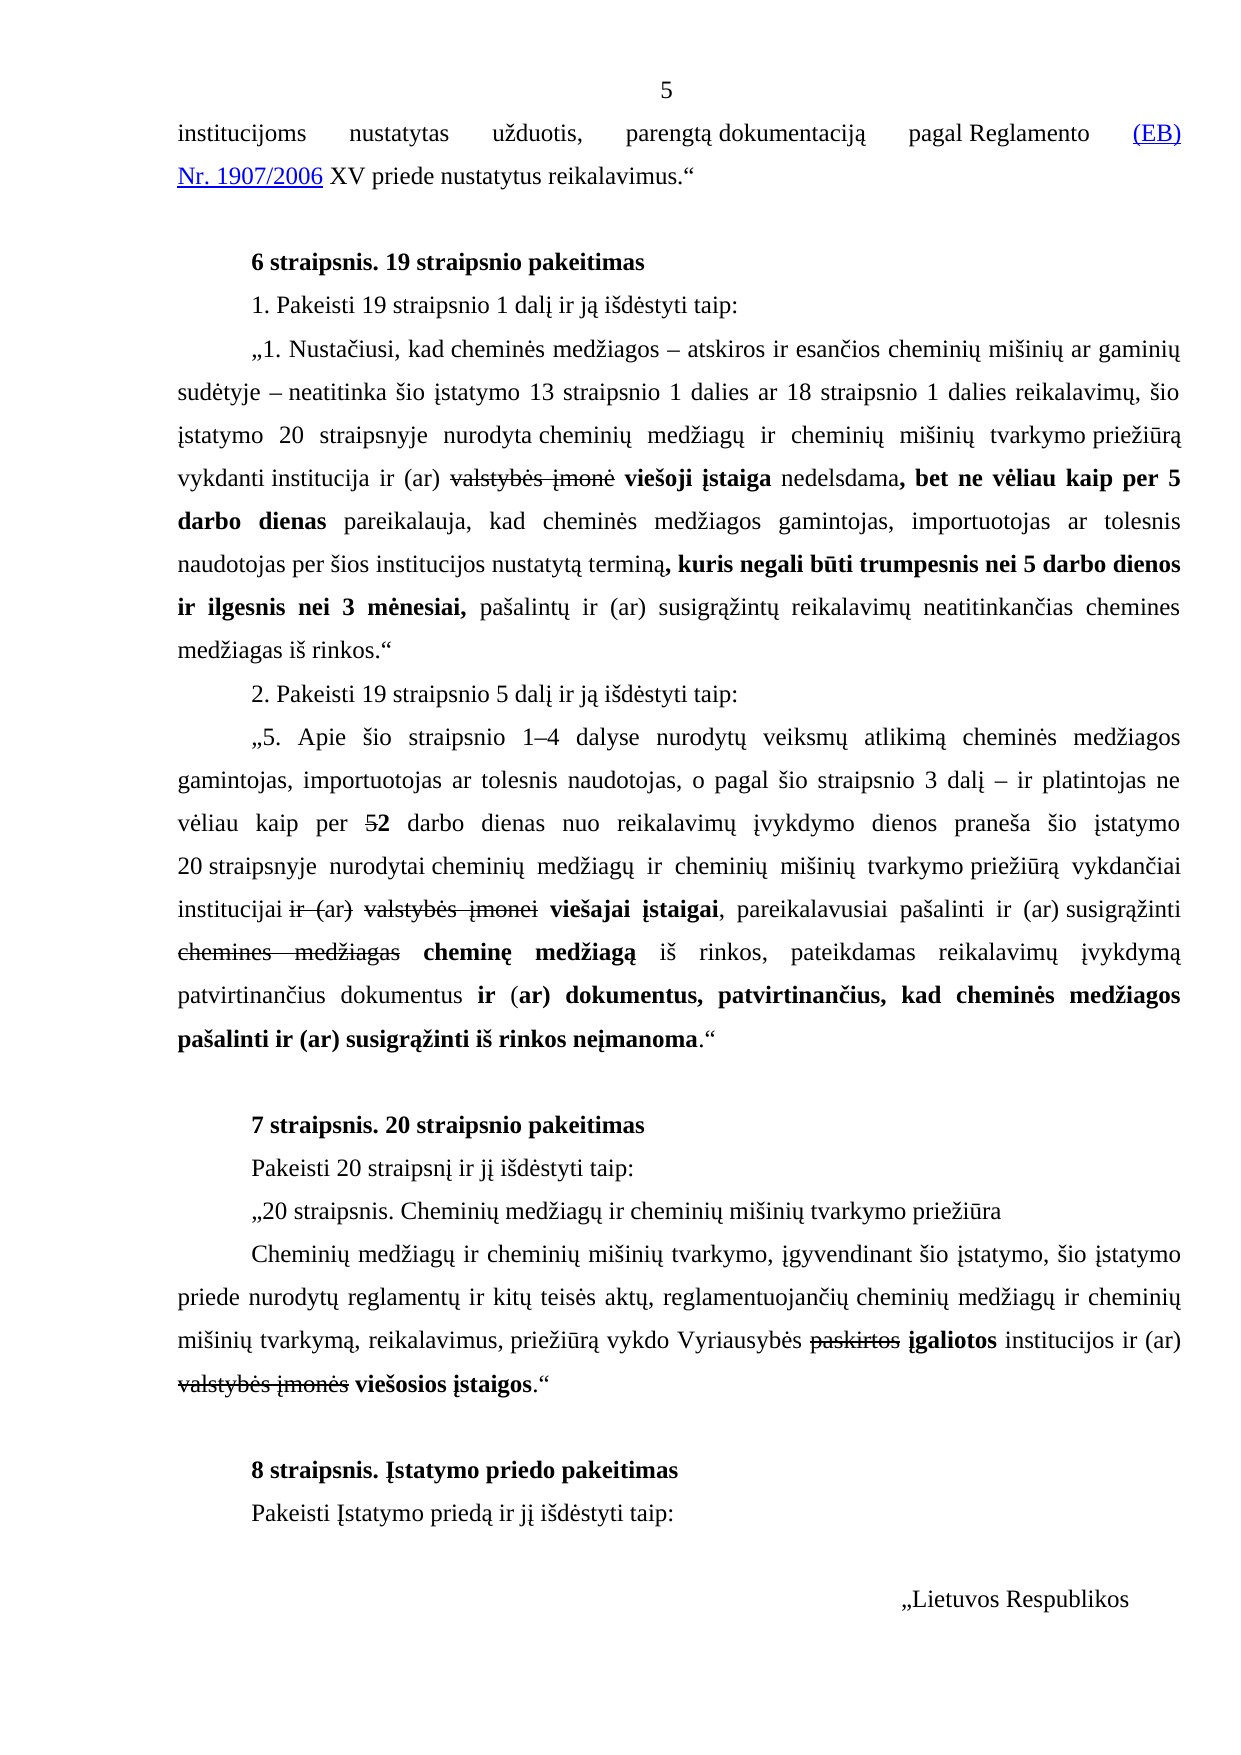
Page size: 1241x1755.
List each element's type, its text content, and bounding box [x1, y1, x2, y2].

text Cheminių medžiagų ir cheminių mišinių tvarkymo, įgyvendinant šio įstatymo, šio įstatymo priede nurodytų reglamentų ir kitų teisės aktų, reglamentuojančių cheminių medžiagų ir cheminių mišinių tvarkymą, reikalavimus, priežiūrą vykdo Vyriausybės paskirtos įgaliotos institucijos ir (ar) valstybės įmonės viešosios įstaigos.“ [177, 1239, 1181, 1397]
text 1. Pakeisti 19 straipsnio 1 dalį ir ją išdėstyti taip: [177, 291, 1181, 319]
text Pakeisti 20 straipsnį ir jį išdėstyti taip: [177, 1153, 1181, 1182]
text 2. Pakeisti 19 straipsnio 5 dalį ir ją išdėstyti taip: [177, 679, 1181, 707]
text institucijoms nustatytas užduotis, parengtą dokumentaciją pagal Reglamento (EB) Nr. 1907/2006 XV priede nustatytus reikalavimus.“ [177, 118, 1181, 190]
text „1. Nustačiusi, kad cheminės medžiagos – atskiros ir esančios cheminių mišinių ar gaminių sudėtyje – neatitinka šio įstatymo 13 straipsnio 1 dalies ar 18 straipsnio 1 dalies reikalavimų, šio įstatymo 20 straipsnyje nurodyta cheminių medžiagų ir cheminių mišinių tvarkymo priežiūrą vykdanti institucija ir (ar) valstybės įmonė viešoji įstaiga nedelsdama, bet ne vėliau kaip per 5 darbo dienas pareikalauja, kad cheminės medžiagos gamintojas, importuotojas ar tolesnis naudotojas per šios institucijos nustatytą terminą, kuris negali būti trumpesnis nei 5 darbo dienos ir ilgesnis nei 3 mėnesiai, pašalintų ir (ar) susigrąžintų reikalavimų neatitinkančias chemines medžiagas iš rinkos.“ [177, 334, 1181, 664]
text „5. Apie šio straipsnio 1–4 dalyse nurodytų veiksmų atlikimą cheminės medžiagos gamintojas, importuotojas ar tolesnis naudotojas, o pagal šio straipsnio 3 dalį – ir platintojas ne vėliau kaip per 52 darbo dienas nuo reikalavimų įvykdymo dienos praneša šio įstatymo 20 straipsnyje nurodytai cheminių medžiagų ir cheminių mišinių tvarkymo priežiūrą vykdančiai institucijai ir (ar) valstybės įmonei viešajai įstaigai, pareikalavusiai pašalinti ir (ar) susigrąžinti chemines medžiagas cheminę medžiagą iš rinkos, pateikdamas reikalavimų įvykdymą patvirtinančius dokumentus ir (ar) dokumentus, patvirtinančius, kad cheminės medžiagos pašalinti ir (ar) susigrąžinti iš rinkos neįmanoma.“ [177, 722, 1181, 1052]
text 6 straipsnis. 19 straipsnio pakeitimas [177, 247, 1181, 276]
text 8 straipsnis. Įstatymo priedo pakeitimas [177, 1455, 1181, 1484]
text Pakeisti Įstatymo priedą ir jį išdėstyti taip: [177, 1498, 1181, 1527]
text „20 straipsnis. Cheminių medžiagų ir cheminių mišinių tvarkymo priežiūra [177, 1196, 1181, 1225]
text 7 straipsnis. 20 straipsnio pakeitimas [177, 1110, 1181, 1139]
text „Lietuvos Respublikos [177, 1584, 1181, 1613]
